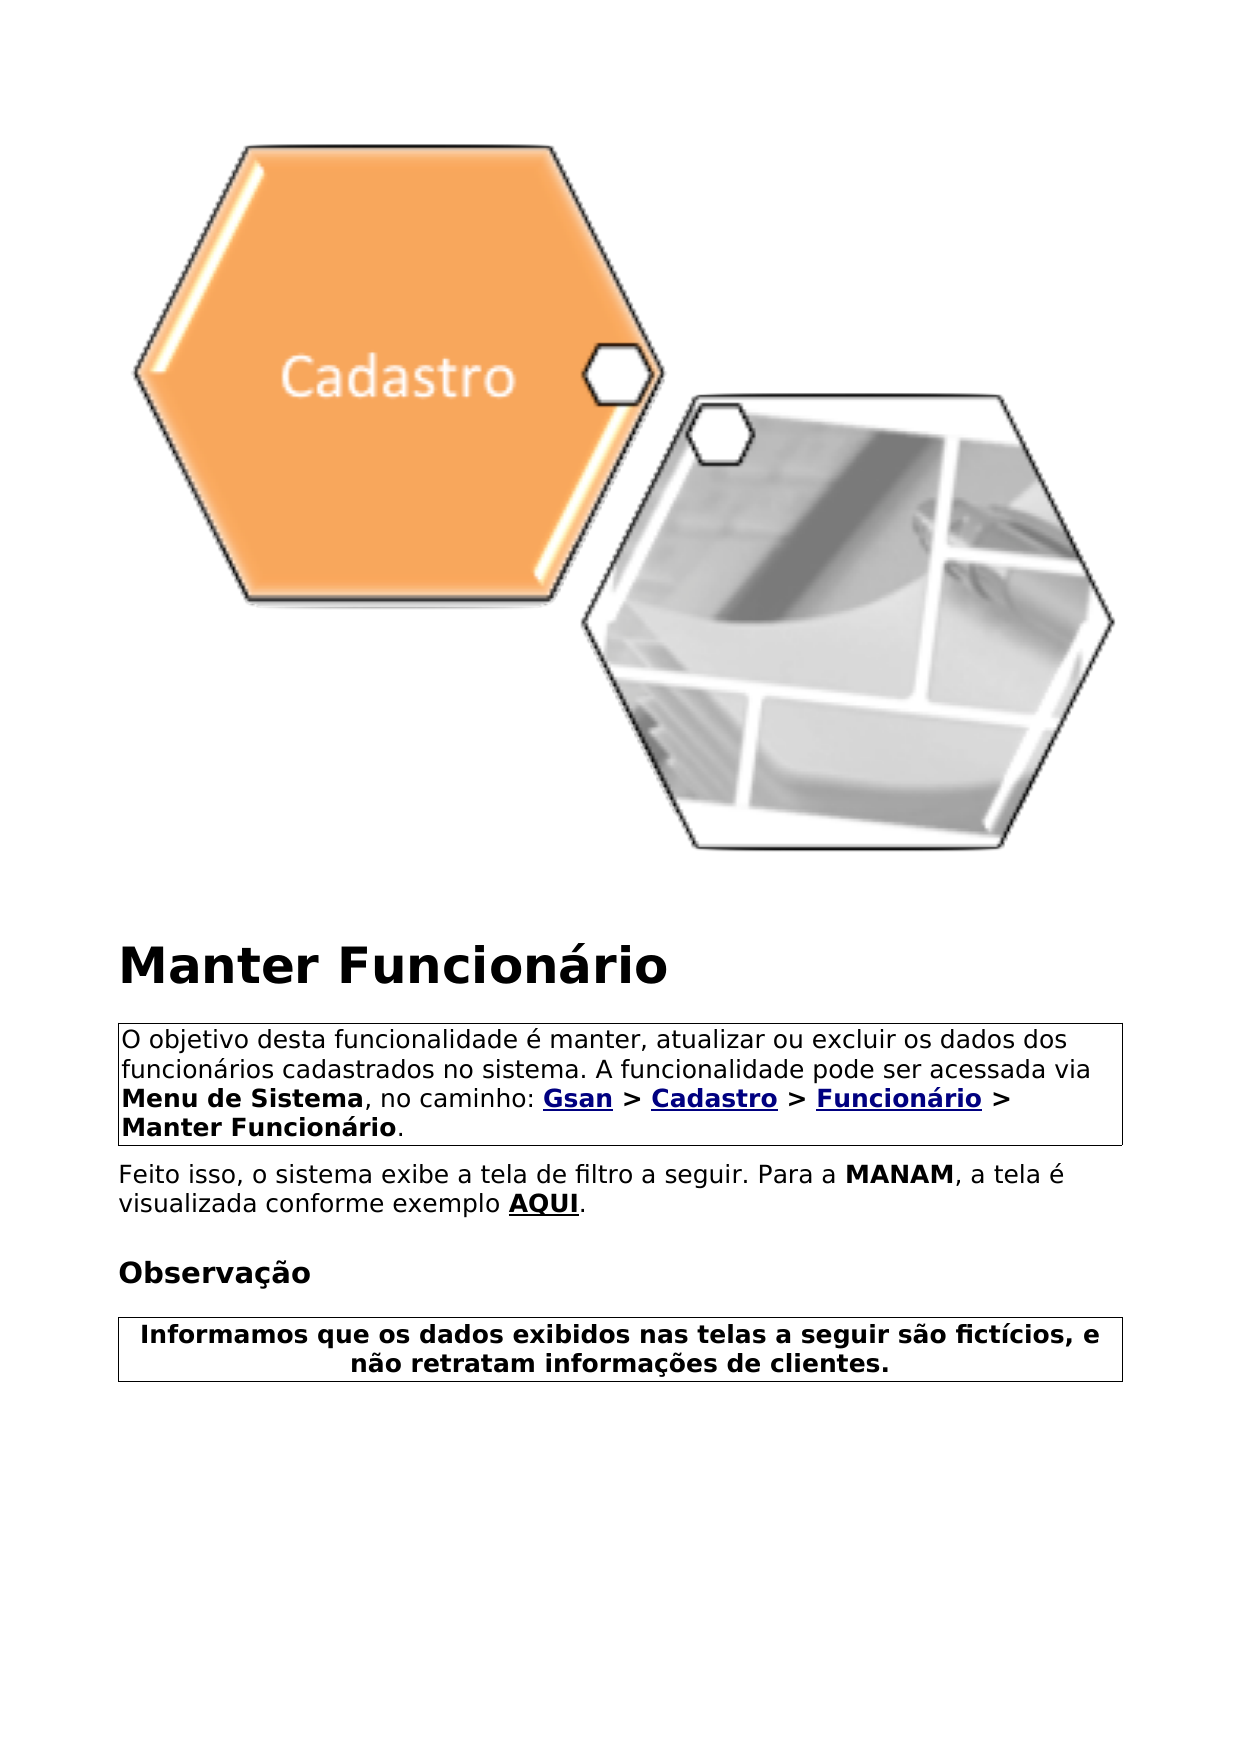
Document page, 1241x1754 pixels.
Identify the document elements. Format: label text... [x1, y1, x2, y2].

text Feito isso, o sistema exibe a tela de filtro a seguir. Para a MANAM, a tela é visualizada conforme exemplo AQUI. [118, 1160, 1122, 1218]
picture [118, 118, 1123, 871]
table_header O objetivo desta funcionalidade é manter, atualizar ou excluir os dados dos funcionários cadastrados no sistema. A funcionalidade pode ser acessada via Menu de Sistema, no caminho: Gsan > Cadastro > Funcionário > Manter Funcionário. [119, 1024, 1122, 1145]
subtitle Observação [118, 1256, 1122, 1290]
table_header Informamos que os dados exibidos nas telas a seguir são fictícios, e não retratam informações de clientes. [119, 1318, 1122, 1381]
subtitle Manter Funcionário [118, 937, 1122, 995]
